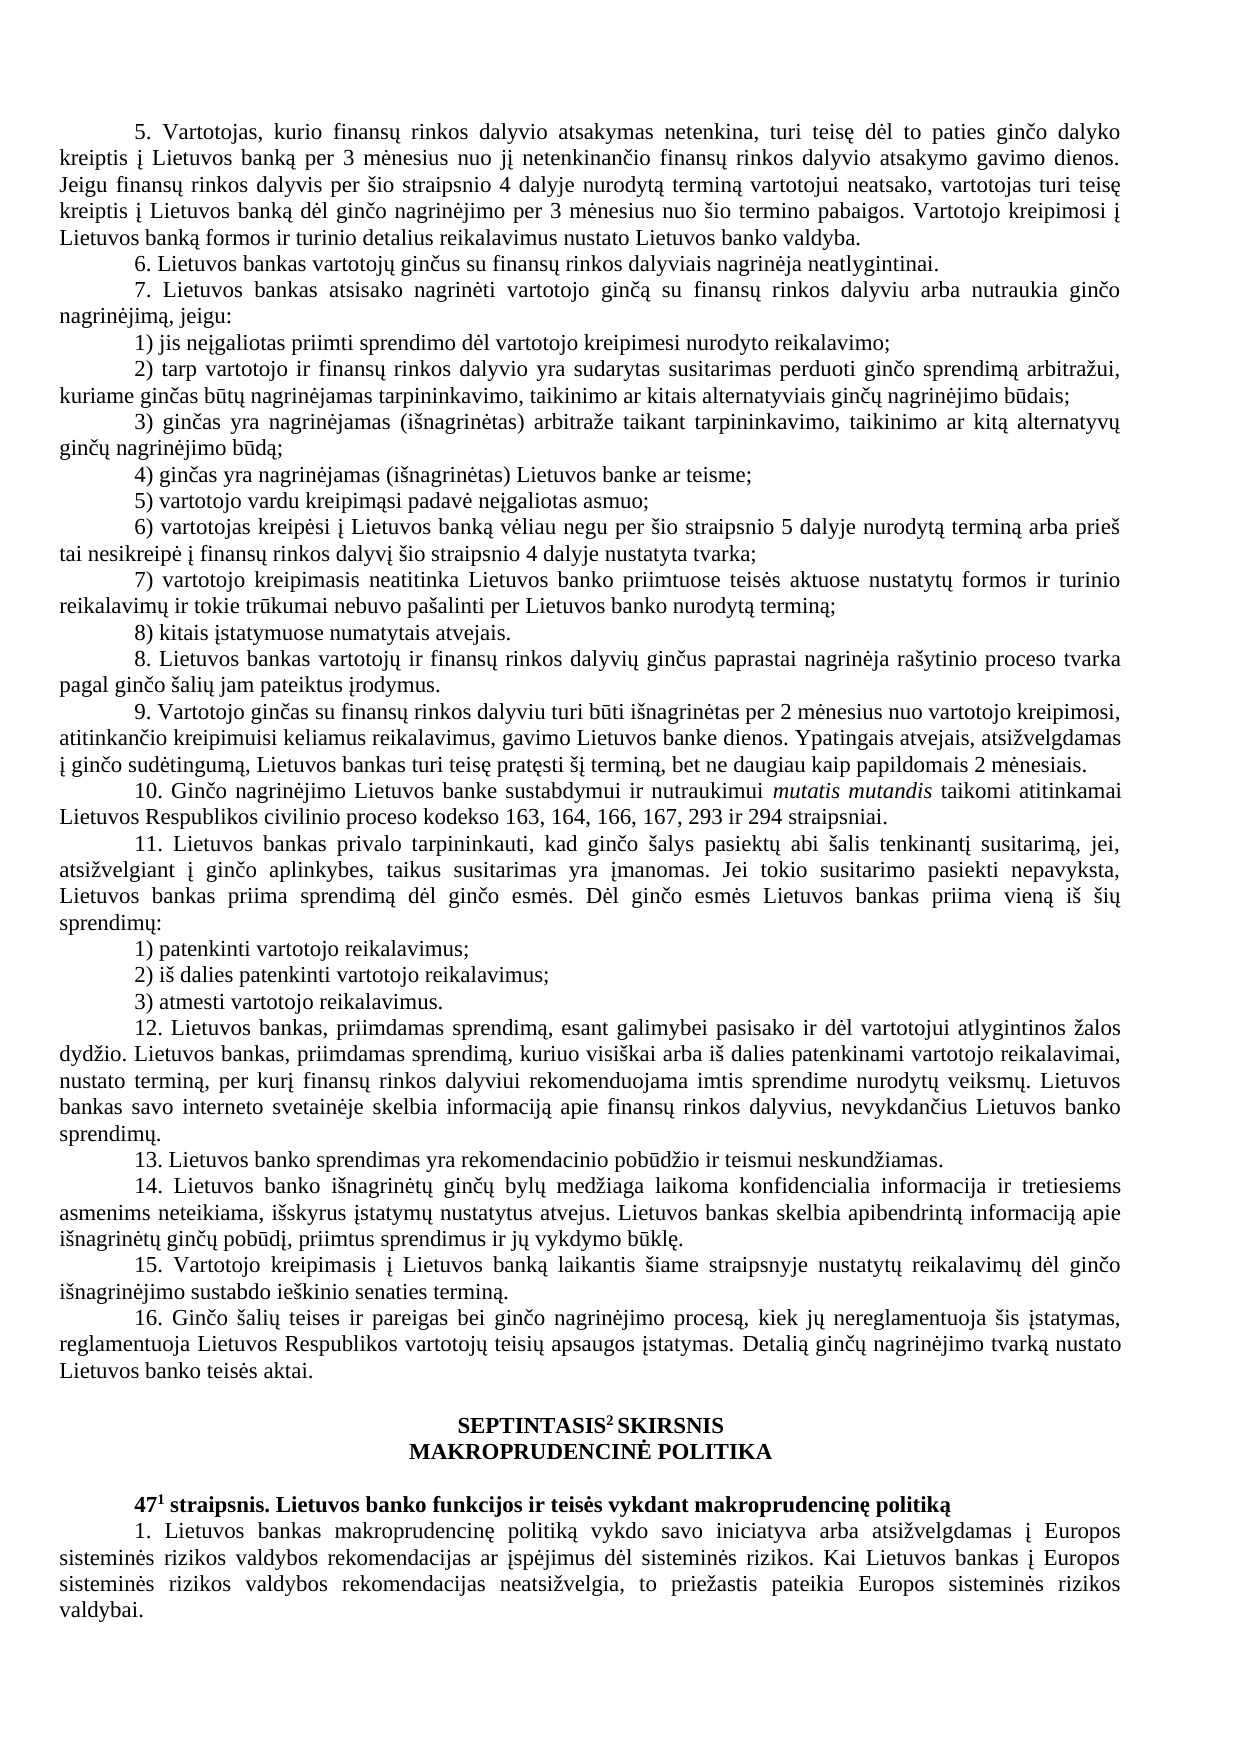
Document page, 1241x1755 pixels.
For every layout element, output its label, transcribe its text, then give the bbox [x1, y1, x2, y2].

text 1) patenkinti vartotojo reikalavimus; [59, 935, 1122, 961]
text 14. Lietuvos banko išnagrinėtų ginčų bylų medžiaga laikoma konfidencialia informacija ir tretiesiems asmenims neteikiama, išskyrus įstatymų nustatytus atvejus. Lietuvos bankas skelbia apibendrintą informaciją apie išnagrinėtų ginčų pobūdį, priimtus sprendimus ir jų vykdymo būklę. [59, 1172, 1122, 1251]
text 11. Lietuvos bankas privalo tarpininkauti, kad ginčo šalys pasiektų abi šalis tenkinantį susitarimą, jei, atsižvelgiant į ginčo aplinkybes, taikus susitarimas yra įmanomas. Jei tokio susitarimo pasiekti nepavyksta, Lietuvos bankas priima sprendimą dėl ginčo esmės. Dėl ginčo esmės Lietuvos bankas priima vieną iš šių sprendimų: [59, 830, 1122, 935]
text 5) vartotojo vardu kreipimąsi padavė neįgaliotas asmuo; [59, 487, 1122, 513]
text 4) ginčas yra nagrinėjamas (išnagrinėtas) Lietuvos banke ar teisme; [59, 461, 1122, 487]
text 5. Vartotojas, kurio finansų rinkos dalyvio atsakymas netenkina, turi teisę dėl to paties ginčo dalyko kreiptis į Lietuvos banką per 3 mėnesius nuo jį netenkinančio finansų rinkos dalyvio atsakymo gavimo dienos. Jeigu finansų rinkos dalyvis per šio straipsnio 4 dalyje nurodytą terminą vartotojui neatsako, vartotojas turi teisę kreiptis į Lietuvos banką dėl ginčo nagrinėjimo per 3 mėnesius nuo šio termino pabaigos. Vartotojo kreipimosi į Lietuvos banką formos ir turinio detalius reikalavimus nustato Lietuvos banko valdyba. [59, 118, 1122, 250]
text 12. Lietuvos bankas, priimdamas sprendimą, esant galimybei pasisako ir dėl vartotojui atlygintinos žalos dydžio. Lietuvos bankas, priimdamas sprendimą, kuriuo visiškai arba iš dalies patenkinami vartotojo reikalavimai, nustato terminą, per kurį finansų rinkos dalyviui rekomenduojama imtis sprendime nurodytų veiksmų. Lietuvos bankas savo interneto svetainėje skelbia informaciją apie finansų rinkos dalyvius, nevykdančius Lietuvos banko sprendimų. [59, 1014, 1122, 1146]
text MAKROPRUDENCINĖ POLITIKA [59, 1438, 1122, 1464]
text 3) atmesti vartotojo reikalavimus. [59, 988, 1122, 1014]
text 1. Lietuvos bankas makroprudencinę politiką vykdo savo iniciatyva arba atsižvelgdamas į Europos sisteminės rizikos valdybos rekomendacijas ar įspėjimus dėl sisteminės rizikos. Kai Lietuvos bankas į Europos sisteminės rizikos valdybos rekomendacijas neatsižvelgia, to priežastis pateikia Europos sisteminės rizikos valdybai. [59, 1517, 1122, 1623]
text 13. Lietuvos banko sprendimas yra rekomendacinio pobūdžio ir teismui neskundžiamas. [59, 1146, 1122, 1172]
text 6. Lietuvos bankas vartotojų ginčus su finansų rinkos dalyviais nagrinėja neatlygintinai. [59, 250, 1122, 276]
text 2) iš dalies patenkinti vartotojo reikalavimus; [59, 961, 1122, 988]
text 1) jis neįgaliotas priimti sprendimo dėl vartotojo kreipimesi nurodyto reikalavimo; [59, 329, 1122, 355]
text 471 straipsnis. Lietuvos banko funkcijos ir teisės vykdant makroprudencinę politiką [134, 1491, 1122, 1517]
text 7) vartotojo kreipimasis neatitinka Lietuvos banko priimtuose teisės aktuose nustatytų formos ir turinio reikalavimų ir tokie trūkumai nebuvo pašalinti per Lietuvos banko nurodytą terminą; [59, 566, 1122, 619]
text 7. Lietuvos bankas atsisako nagrinėti vartotojo ginčą su finansų rinkos dalyviu arba nutraukia ginčo nagrinėjimą, jeigu: [59, 276, 1122, 329]
text 9. Vartotojo ginčas su finansų rinkos dalyviu turi būti išnagrinėtas per 2 mėnesius nuo vartotojo kreipimosi, atitinkančio kreipimuisi keliamus reikalavimus, gavimo Lietuvos banke dienos. Ypatingais atvejais, atsižvelgdamas į ginčo sudėtingumą, Lietuvos bankas turi teisę pratęsti šį terminą, bet ne daugiau kaip papildomais 2 mėnesiais. [59, 698, 1122, 777]
text 3) ginčas yra nagrinėjamas (išnagrinėtas) arbitraže taikant tarpininkavimo, taikinimo ar kitą alternatyvų ginčų nagrinėjimo būdą; [59, 408, 1122, 461]
text 8. Lietuvos bankas vartotojų ir finansų rinkos dalyvių ginčus paprastai nagrinėja rašytinio proceso tvarka pagal ginčo šalių jam pateiktus įrodymus. [59, 645, 1122, 698]
text 10. Ginčo nagrinėjimo Lietuvos banke sustabdymui ir nutraukimui mutatis mutandis taikomi atitinkamai Lietuvos Respublikos civilinio proceso kodekso 163, 164, 166, 167, 293 ir 294 straipsniai. [59, 777, 1122, 830]
text SEPTINTASIS2 SKIRSNIS [59, 1412, 1122, 1438]
text 15. Vartotojo kreipimasis į Lietuvos banką laikantis šiame straipsnyje nustatytų reikalavimų dėl ginčo išnagrinėjimo sustabdo ieškinio senaties terminą. [59, 1251, 1122, 1304]
text 2) tarp vartotojo ir finansų rinkos dalyvio yra sudarytas susitarimas perduoti ginčo sprendimą arbitražui, kuriame ginčas būtų nagrinėjamas tarpininkavimo, taikinimo ar kitais alternatyviais ginčų nagrinėjimo būdais; [59, 355, 1122, 408]
text 16. Ginčo šalių teises ir pareigas bei ginčo nagrinėjimo procesą, kiek jų nereglamentuoja šis įstatymas, reglamentuoja Lietuvos Respublikos vartotojų teisių apsaugos įstatymas. Detalią ginčų nagrinėjimo tvarką nustato Lietuvos banko teisės aktai. [59, 1304, 1122, 1383]
text 8) kitais įstatymuose numatytais atvejais. [59, 619, 1122, 645]
text 6) vartotojas kreipėsi į Lietuvos banką vėliau negu per šio straipsnio 5 dalyje nurodytą terminą arba prieš tai nesikreipė į finansų rinkos dalyvį šio straipsnio 4 dalyje nustatyta tvarka; [59, 513, 1122, 566]
